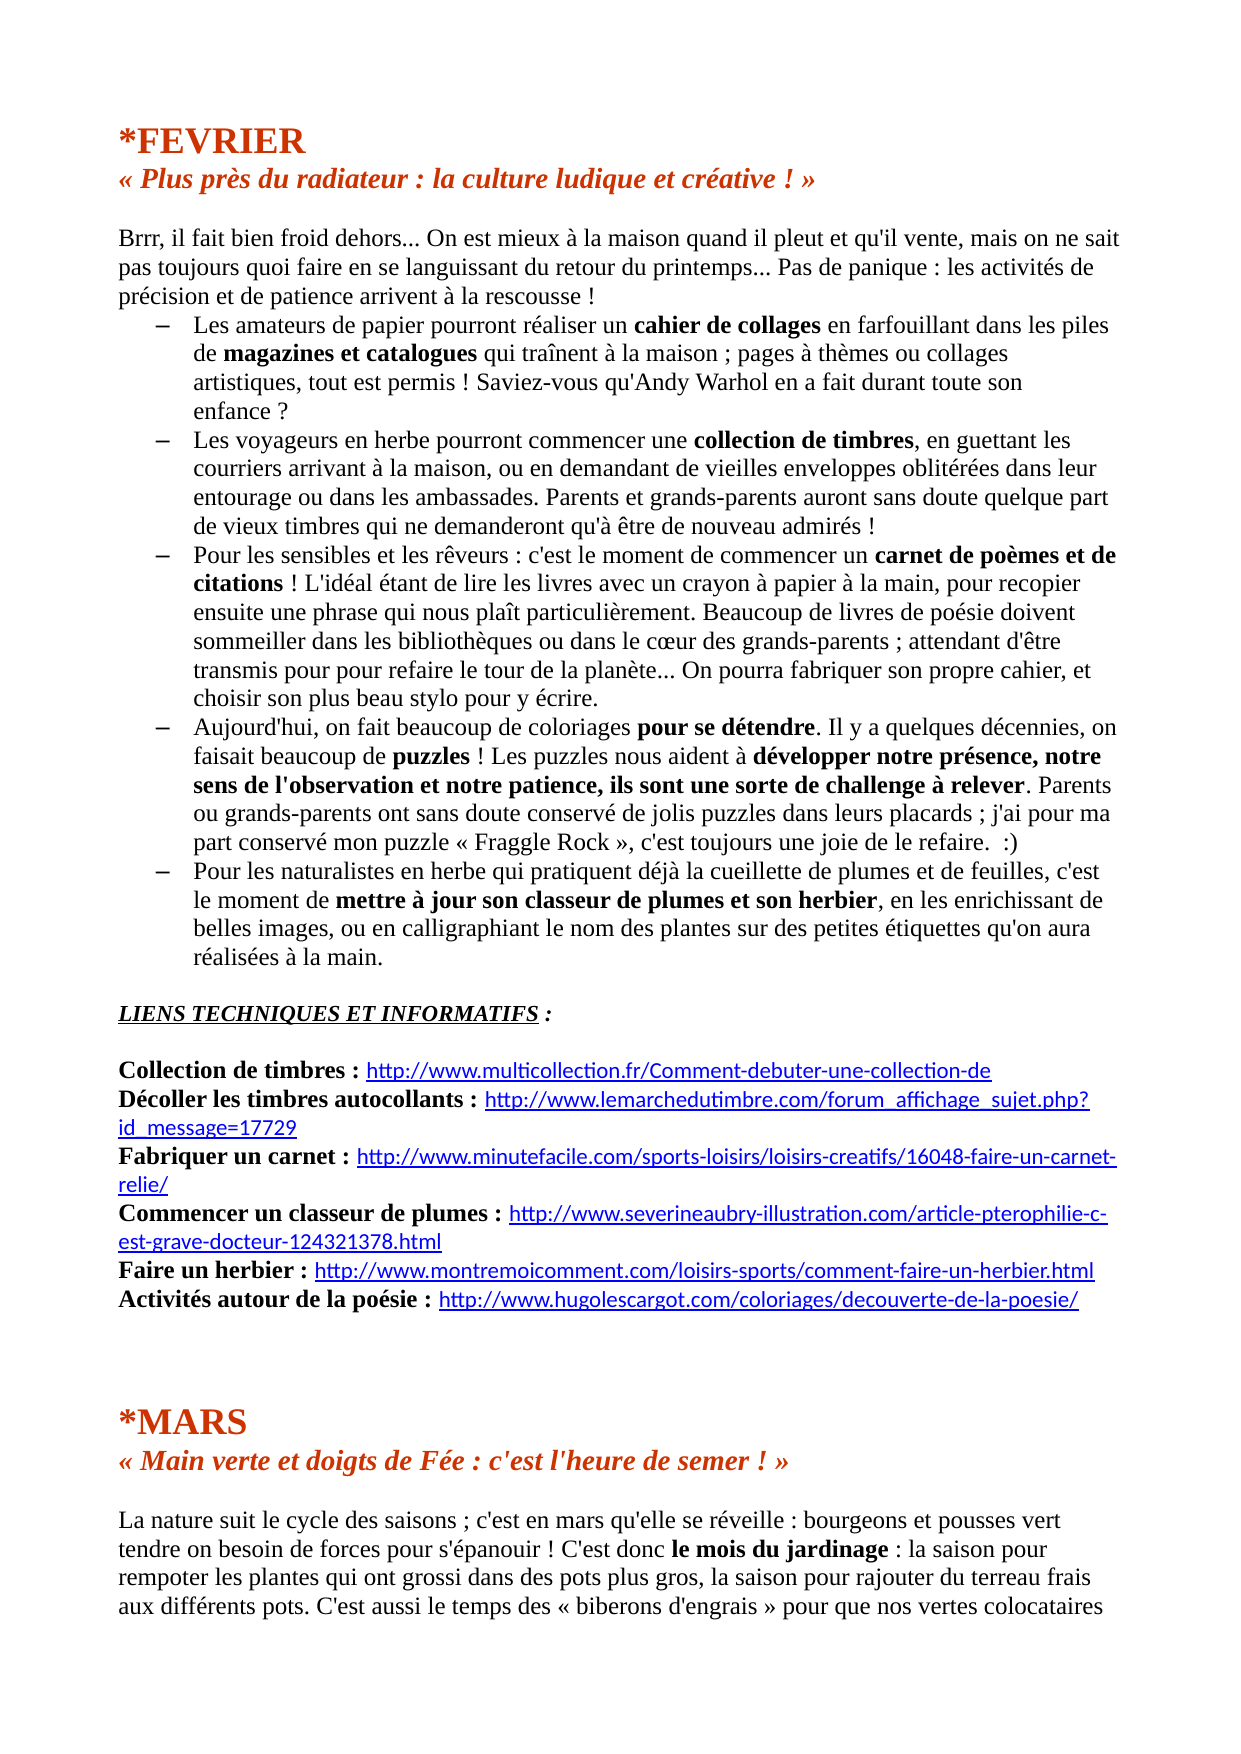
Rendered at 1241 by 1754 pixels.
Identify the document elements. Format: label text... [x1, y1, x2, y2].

text « Plus près du radiateur : la culture ludique et créative ! » [118, 161, 1122, 195]
text Brrr, il fait bien froid dehors... On est mieux à la maison quand il pleut et qu'il vente, mais on ne sait pas toujours quoi faire en se languissant du retour du printemps... Pas de panique : les activités de précision et de patience arrivent à la rescousse ! [118, 223, 1122, 310]
list Les voyageurs en herbe pourront commencer une collection de timbres, en guettant les courriers arrivant à la maison, ou en demandant de vieilles enveloppes oblitérées dans leur entourage ou dans les ambassades. Parents et grands-parents auront sans doute quelque part de vieux timbres qui ne demanderont qu'à être de nouveau admirés ! [156, 425, 1122, 540]
list Pour les naturalistes en herbe qui pratiquent déjà la cueillette de plumes et de feuilles, c'est le moment de mettre à jour son classeur de plumes et son herbier, en les enrichissant de belles images, ou en calligraphiant le nom des plantes sur des petites étiquettes qu'on aura réalisées à la main. [156, 856, 1122, 971]
text « Main verte et doigts de Fée : c'est l'heure de semer ! » [118, 1443, 1122, 1476]
text La nature suit le cycle des saisons ; c'est en mars qu'elle se réveille : bourgeons et pousses vert tendre on besoin de forces pour s'épanouir ! C'est donc le mois du jardinage : la saison pour rempoter les plantes qui ont grossi dans des pots plus gros, la saison pour rajouter du terreau frais aux différents pots. C'est aussi le temps des « biberons d'engrais » pour que nos vertes colocataires [118, 1505, 1122, 1620]
text Collection de timbres : http://www.multicollection.fr/Comment-debuter-une-collection-de [118, 1055, 1122, 1084]
text Activités autour de la poésie : http://www.hugolescargot.com/coloriages/decouverte-de-la-poesie/ [118, 1284, 1122, 1313]
text *FEVRIER [118, 118, 1122, 161]
text Commencer un classeur de plumes : http://www.severineaubry-illustration.com/article-pterophilie-c-est-grave-docteur-124321378.html [118, 1198, 1122, 1255]
text Fabriquer un carnet : http://www.minutefacile.com/sports-loisirs/loisirs-creatifs/16048-faire-un-carnet-relie/ [118, 1141, 1122, 1198]
text LIENS TECHNIQUES ET INFORMATIFS : [118, 1000, 1122, 1026]
text Faire un herbier : http://www.montremoicomment.com/loisirs-sports/comment-faire-un-herbier.html [118, 1255, 1122, 1284]
list Pour les sensibles et les rêveurs : c'est le moment de commencer un carnet de poèmes et de citations ! L'idéal étant de lire les livres avec un crayon à papier à la main, pour recopier ensuite une phrase qui nous plaît particulièrement. Beaucoup de livres de poésie doivent sommeiller dans les bibliothèques ou dans le cœur des grands-parents ; attendant d'être transmis pour pour refaire le tour de la planète... On pourra fabriquer son propre cahier, et choisir son plus beau stylo pour y écrire. [156, 540, 1122, 712]
text *MARS [118, 1399, 1122, 1443]
list Les amateurs de papier pourront réaliser un cahier de collages en farfouillant dans les piles de magazines et catalogues qui traînent à la maison ; pages à thèmes ou collages artistiques, tout est permis ! Saviez-vous qu'Andy Warhol en a fait durant toute son enfance ? [156, 310, 1122, 425]
text Décoller les timbres autocollants : http://www.lemarchedutimbre.com/forum_affichage_sujet.php?id_message=17729 [118, 1084, 1122, 1141]
list Aujourd'hui, on fait beaucoup de coloriages pour se détendre. Il y a quelques décennies, on faisait beaucoup de puzzles ! Les puzzles nous aident à développer notre présence, notre sens de l'observation et notre patience, ils sont une sorte de challenge à relever. Parents ou grands-parents ont sans doute conservé de jolis puzzles dans leurs placards ; j'ai pour ma part conservé mon puzzle « Fraggle Rock », c'est toujours une joie de le refaire. :) [156, 712, 1122, 856]
